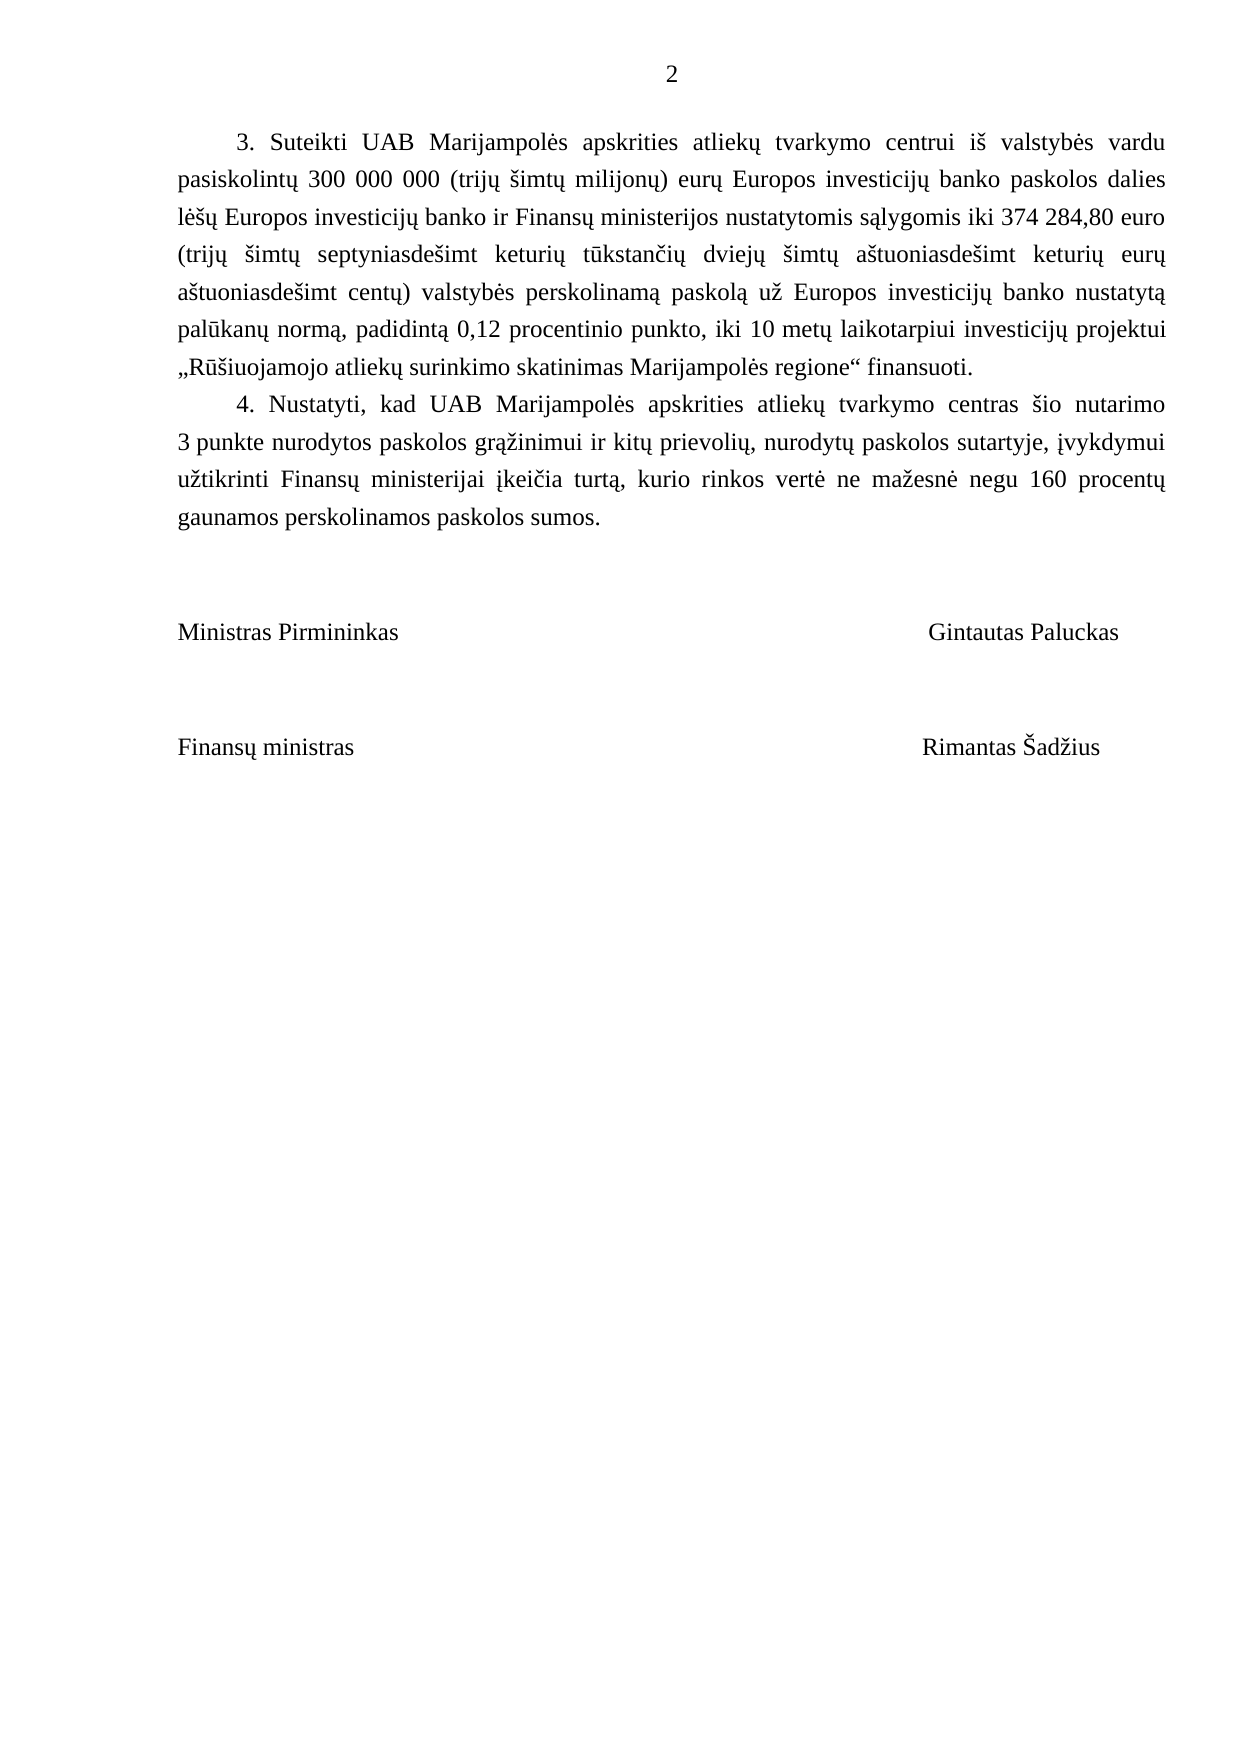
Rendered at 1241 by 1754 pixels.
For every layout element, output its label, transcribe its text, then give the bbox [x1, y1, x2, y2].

text Finansų ministras Rimantas Šadžius [177, 732, 1167, 761]
text Ministras Pirmininkas Gintautas Paluckas [177, 617, 1167, 646]
text 4. Nustatyti, kad UAB Marijampolės apskrities atliekų tvarkymo centras šio nutarimo 3 punkte nurodytos paskolos grąžinimui ir kitų prievolių, nurodytų paskolos sutartyje, įvykdymui užtikrinti Finansų ministerijai įkeičia turtą, kurio rinkos vertė ne mažesnė negu 160 procentų gaunamos perskolinamos paskolos sumos. [177, 381, 1167, 531]
text 3. Suteikti UAB Marijampolės apskrities atliekų tvarkymo centrui iš valstybės vardu pasiskolintų 300 000 000 (trijų šimtų milijonų) eurų Europos investicijų banko paskolos dalies lėšų Europos investicijų banko ir Finansų ministerijos nustatytomis sąlygomis iki 374 284,80 euro (trijų šimtų septyniasdešimt keturių tūkstančių dviejų šimtų aštuoniasdešimt keturių eurų aštuoniasdešimt centų) valstybės perskolinamą paskolą už Europos investicijų banko nustatytą palūkanų normą, padidintą 0,12 procentinio punkto, iki 10 metų laikotarpiui investicijų projektui „Rūšiuojamojo atliekų surinkimo skatinimas Marijampolės regione“ finansuoti. [177, 118, 1167, 381]
